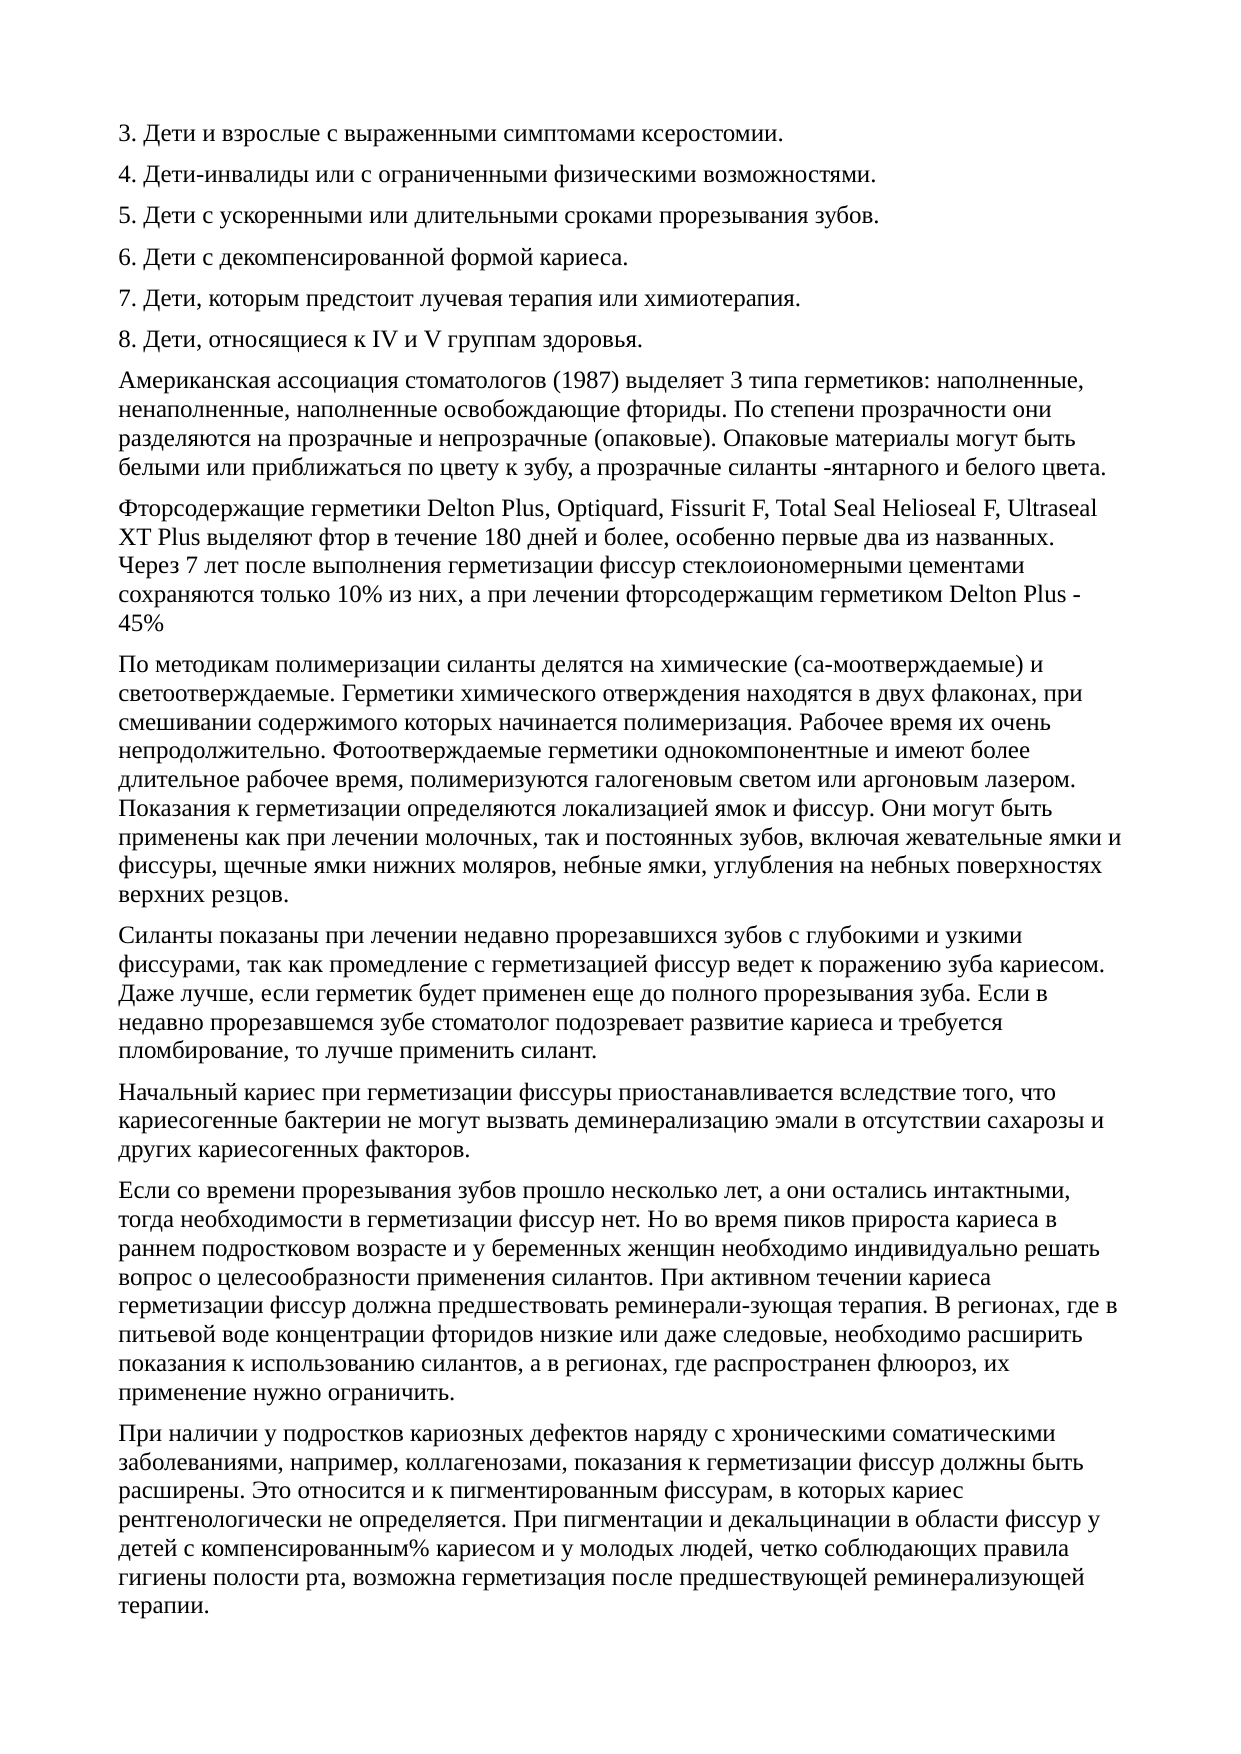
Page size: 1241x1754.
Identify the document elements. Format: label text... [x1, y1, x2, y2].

text При наличии у подростков кариозных дефектов наряду с хроническими соматическими заболеваниями, например, коллагенозами, показания к герметизации фиссур должны быть расширены. Это относится и к пигментированным фиссурам, в которых кариес рентгенологически не определяется. При пигментации и декальцинации в области фиссур у детей с компенсированным% кариесом и у молодых людей, четко соблюдающих правила гигиены полости рта, возможна герметизация после предшествующей реминерализующей терапии. [118, 1418, 1122, 1619]
text Фторсодержащие герметики Delton Plus, Optiquard, Fissurit F, Total Seal Helioseal F, Ultraseal XT Plus выделяют фтор в течение 180 дней и более, особенно первые два из названных. Через 7 лет после выполнения герметизации фиссур стеклоиономерными цементами сохраняются только 10% из них, а при лечении фторсодержащим герметиком Delton Plus - 45% [118, 493, 1122, 637]
text Начальный кариес при герметизации фиссуры приостанавливается вследствие того, что кариесогенные бактерии не могут вызвать деминерализацию эмали в отсутствии сахарозы и других кариесогенных факторов. [118, 1077, 1122, 1163]
text 8. Дети, относящиеся к IV и V группам здоровья. [118, 324, 1122, 353]
text 7. Дети, которым предстоит лучевая терапия или химиотерапия. [118, 283, 1122, 312]
text Американская ассоциация стоматологов (1987) выделяет 3 типа герметиков: наполненные, ненаполненные, наполненные освобождающие фториды. По степени прозрачности они разделяются на прозрачные и непрозрачные (опаковые). Опаковые материалы могут быть белыми или приближаться по цвету к зубу, а прозрачные силанты -янтарного и белого цвета. [118, 366, 1122, 481]
text 5. Дети с ускоренными или длительными сроками прорезывания зубов. [118, 201, 1122, 229]
text Силанты показаны при лечении недавно прорезавшихся зубов с глубокими и узкими фиссурами, так как промедление с герметизацией фиссур ведет к поражению зуба кариесом. Даже лучше, если герметик будет применен еще до полного прорезывания зуба. Если в недавно прорезавшемся зубе стоматолог подозревает развитие кариеса и требуется пломбирование, то лучше применить силант. [118, 921, 1122, 1064]
text 4. Дети-инвалиды или с ограниченными физическими возможностями. [118, 159, 1122, 188]
text 6. Дети с декомпенсированной формой кариеса. [118, 242, 1122, 271]
text 3. Дети и взрослые с выраженными симптомами ксеростомии. [118, 118, 1122, 147]
text Если со времени прорезывания зубов прошло несколько лет, а они остались интактными, тогда необходимости в герметизации фиссур нет. Но во время пиков прироста кариеса в раннем подростковом возрасте и у беременных женщин необходимо индивидуально решать вопрос о целесообразности применения силантов. При активном течении кариеса герметизации фиссур должна предшествовать реминерали-зующая терапия. В регионах, где в питьевой воде концентрации фторидов низкие или даже следовые, необходимо расширить показания к использованию силантов, а в регионах, где распространен флюороз, их применение нужно ограничить. [118, 1176, 1122, 1406]
text По методикам полимеризации силанты делятся на химические (са-моотверждаемые) и светоотверждаемые. Герметики химического отверждения находятся в двух флаконах, при смешивании содержимого которых начинается полимеризация. Рабочее время их очень непродолжительно. Фотоотверждаемые герметики однокомпонентные и имеют более длительное рабочее время, полимеризуются галогеновым светом или аргоновым лазером. Показания к герметизации определяются локализацией ямок и фиссур. Они могут быть применены как при лечении молочных, так и постоянных зубов, включая жевательные ямки и фиссуры, щечные ямки нижних моляров, небные ямки, углубления на небных поверхностях верхних резцов. [118, 649, 1122, 908]
